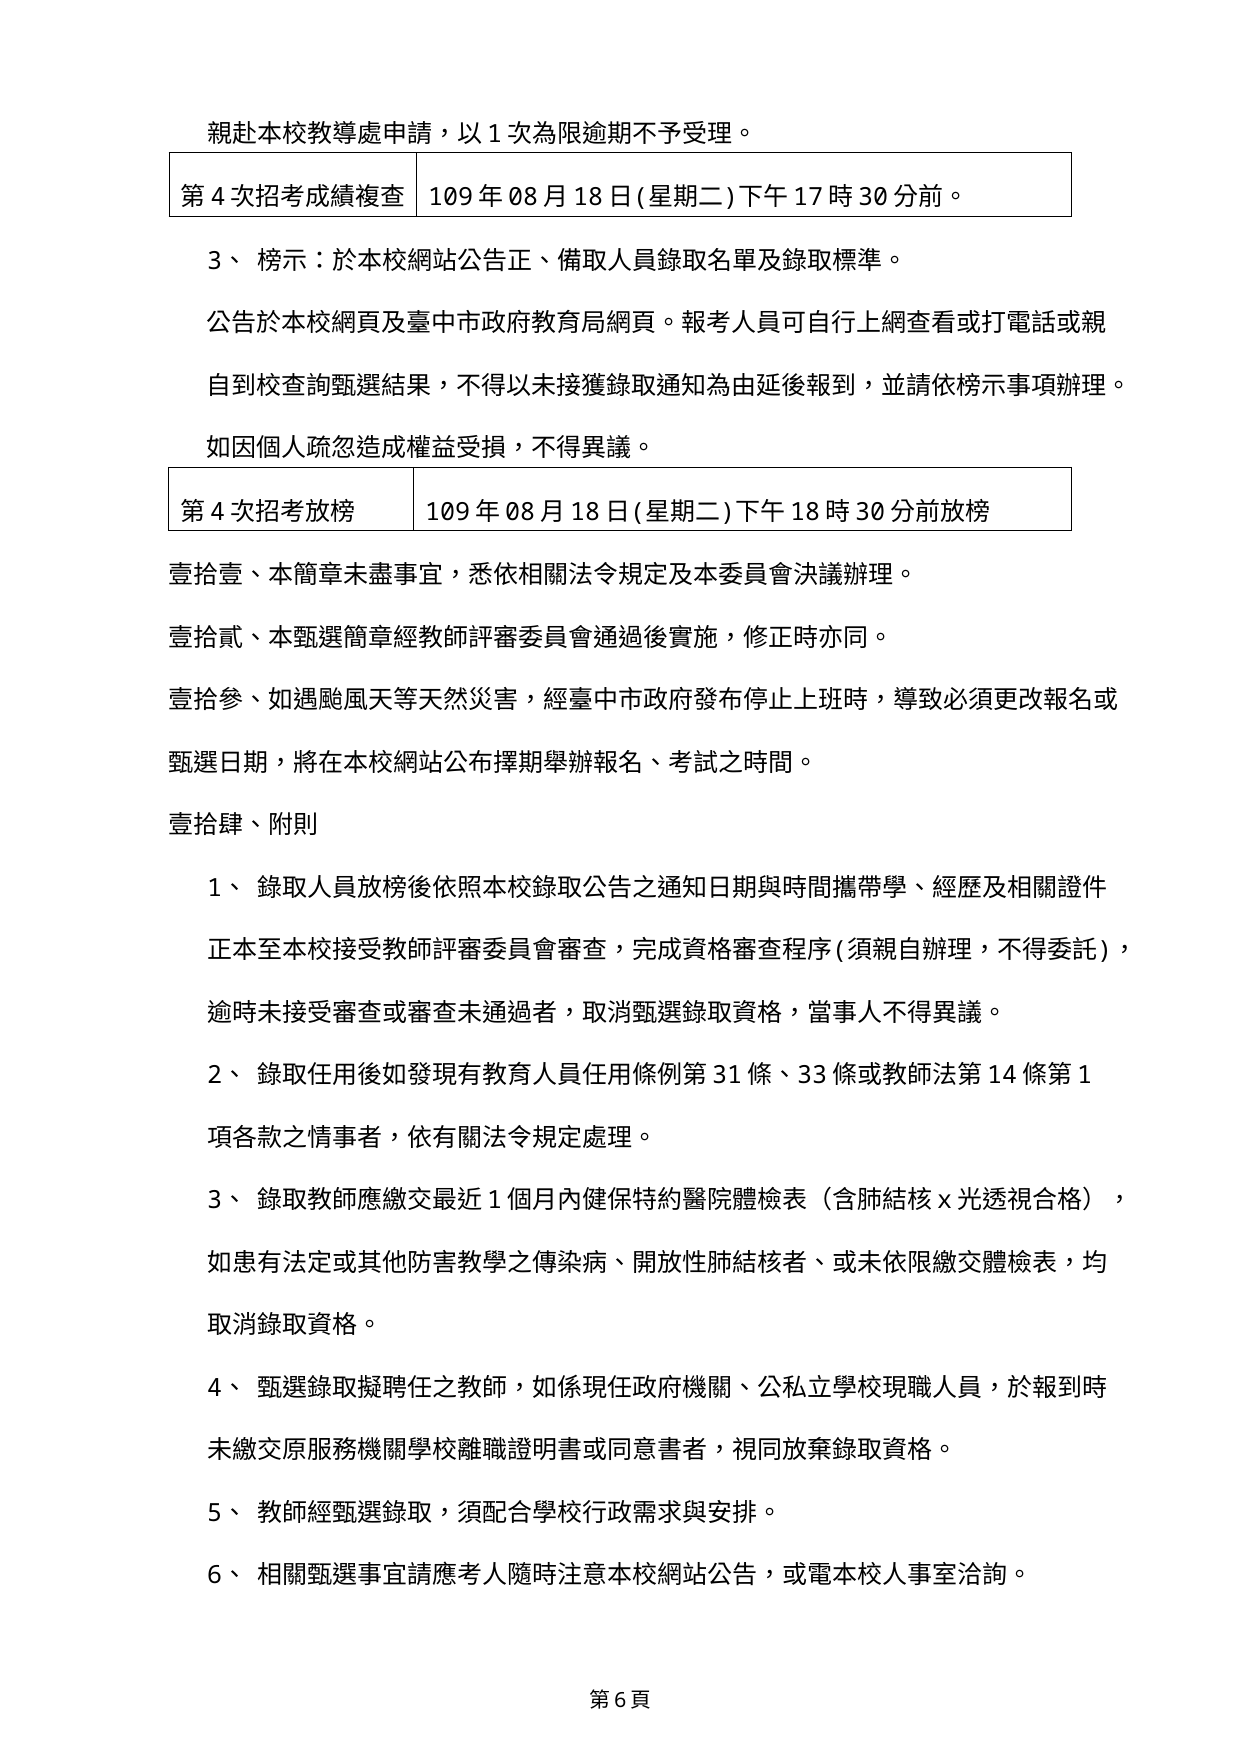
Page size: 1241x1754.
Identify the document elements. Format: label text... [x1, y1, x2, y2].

list 本簡章未盡事宜，悉依相關法令規定及本委員會決議辦理。 [168, 531, 1122, 594]
table_header 第4次招考成績複查 [170, 153, 416, 216]
table_header 109年08月18日(星期二)下午18時30分前放榜 [414, 468, 1071, 530]
table_header 第4次招考放榜 [169, 468, 413, 530]
list 本甄選簡章經教師評審委員會通過後實施，修正時亦同。 [168, 594, 1122, 656]
list 甄選錄取擬聘任之教師，如係現任政府機關、公私立學校現職人員，於報到時未繳交原服務機關學校離職證明書或同意書者，視同放棄錄取資格。 [207, 1344, 1122, 1469]
list 榜示：於本校網站公告正、備取人員錄取名單及錄取標準。 [207, 217, 1122, 279]
list 教師經甄選錄取，須配合學校行政需求與安排。 [207, 1469, 1122, 1531]
list 附則 [168, 781, 1122, 844]
list 錄取教師應繳交最近1個月內健保特約醫院體檢表（含肺結核ｘ光透視合格），如患有法定或其他防害教學之傳染病、開放性肺結核者、或未依限繳交體檢表，均取消錄取資格。 [207, 1156, 1122, 1344]
text 公告於本校網頁及臺中市政府教育局網頁。報考人員可自行上網查看或打電話或親自到校查詢甄選結果，不得以未接獲錄取通知為由延後報到，並請依榜示事項辦理。如因個人疏忽造成權益受損，不得異議。 [207, 279, 1122, 467]
list 相關甄選事宜請應考人隨時注意本校網站公告，或電本校人事室洽詢。 [207, 1531, 1122, 1594]
table_header 109年08月18日(星期二)下午17時30分前。 [417, 153, 1071, 216]
list 錄取人員放榜後依照本校錄取公告之通知日期與時間攜帶學、經歷及相關證件正本至本校接受教師評審委員會審查，完成資格審查程序(須親自辦理，不得委託)，逾時未接受審查或審查未通過者，取消甄選錄取資格，當事人不得異議。 [207, 844, 1122, 1031]
list 如遇颱風天等天然災害，經臺中市政府發布停止上班時，導致必須更改報名或甄選日期，將在本校網站公布擇期舉辦報名、考試之時間。 [168, 656, 1122, 781]
list 錄取任用後如發現有教育人員任用條例第31條、33條或教師法第14條第1 項各款之情事者，依有關法令規定處理。 [207, 1031, 1122, 1156]
list 親赴本校教導處申請，以1次為限逾期不予受理。 [207, 90, 1122, 152]
